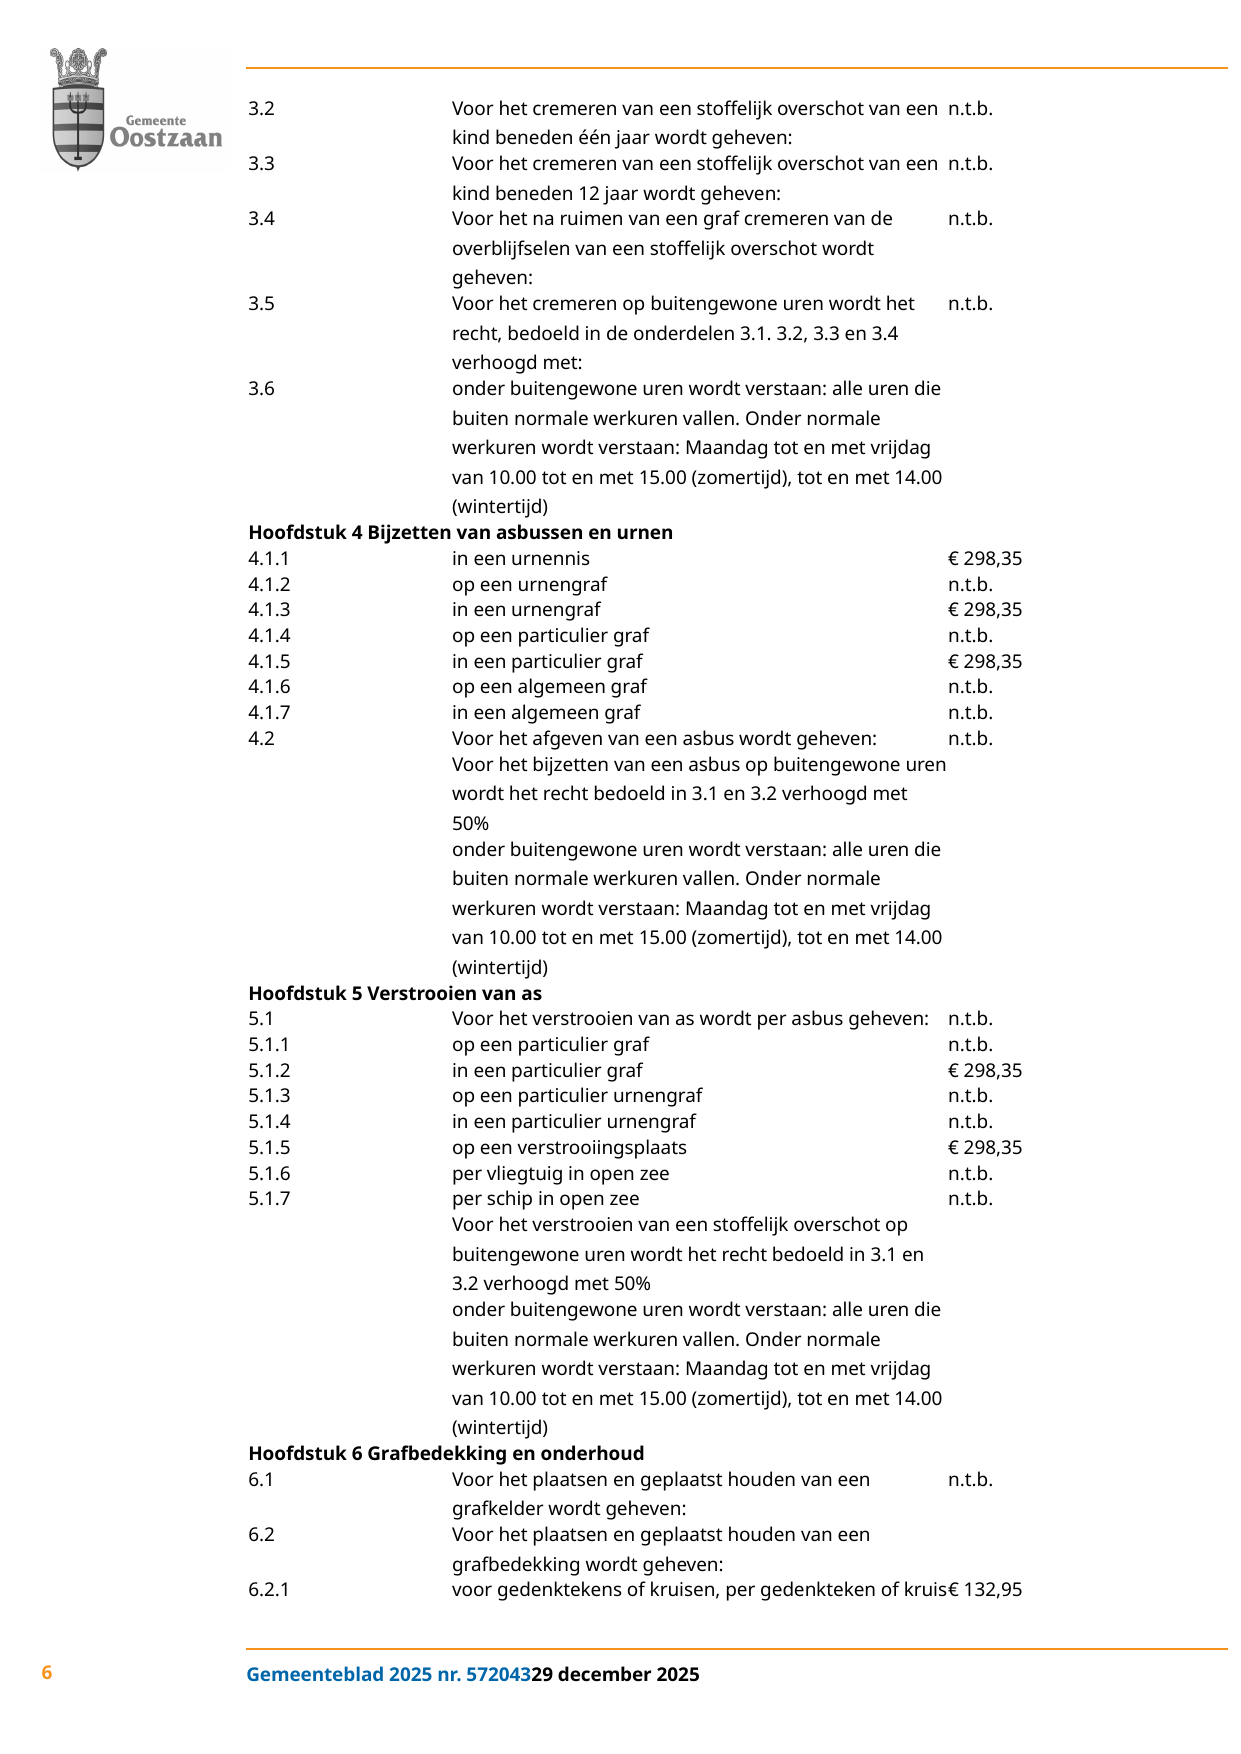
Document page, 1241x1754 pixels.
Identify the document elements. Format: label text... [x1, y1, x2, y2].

table_cell Voor het bijzetten van een asbus op buitengewone uren wordt het recht bedoeld in 3.1 en 3.2 verhoogd met 50% [452, 751, 948, 836]
table_cell € 132,95 [948, 1577, 1152, 1602]
table_cell in een particulier graf [452, 648, 948, 674]
table_cell [948, 751, 1152, 836]
table_cell 6.1 [248, 1466, 452, 1521]
table_cell [248, 751, 452, 836]
table_cell 5.1.7 [248, 1186, 452, 1211]
table_cell Voor het plaatsen en geplaatst houden van een grafkelder wordt geheven: [452, 1466, 948, 1521]
table_cell Voor het cremeren van een stoffelijk overschot van een kind beneden 12 jaar wordt geheven: [452, 150, 948, 205]
table_cell onder buitengewone uren wordt verstaan: alle uren die buiten normale werkuren vallen. Onder normale werkuren wordt verstaan: Maandag tot en met vrijdag van 10.00 tot en met 15.00 (zomertijd), tot en met 14.00 (wintertijd) [452, 836, 948, 980]
table_cell 4.1.4 [248, 622, 452, 648]
table_cell [248, 836, 452, 980]
table_cell Voor het plaatsen en geplaatst houden van een grafbedekking wordt geheven: [452, 1521, 948, 1577]
table_cell n.t.b. [948, 1160, 1152, 1186]
table_cell onder buitengewone uren wordt verstaan: alle uren die buiten normale werkuren vallen. Onder normale werkuren wordt verstaan: Maandag tot en met vrijdag van 10.00 tot en met 15.00 (zomertijd), tot en met 14.00 (wintertijd) [452, 375, 948, 519]
table_cell 4.1.7 [248, 699, 452, 725]
table_cell [948, 1211, 1152, 1296]
table_cell op een particulier graf [452, 1031, 948, 1057]
table_cell n.t.b. [948, 1109, 1152, 1134]
table_cell 4.1.2 [248, 571, 452, 596]
table_cell [948, 375, 1152, 519]
table_cell per schip in open zee [452, 1186, 948, 1211]
table_cell 4.1.5 [248, 648, 452, 674]
table_cell in een particulier graf [452, 1057, 948, 1083]
table_cell op een algemeen graf [452, 674, 948, 699]
table_cell op een verstrooiingsplaats [452, 1134, 948, 1160]
table_cell Voor het verstrooien van een stoffelijk overschot op buitengewone uren wordt het recht bedoeld in 3.1 en 3.2 verhoogd met 50% [452, 1211, 948, 1296]
table_cell n.t.b. [948, 1031, 1152, 1057]
table_cell € 298,35 [948, 596, 1152, 622]
table_cell 5.1.3 [248, 1083, 452, 1108]
table_cell 6.2 [248, 1521, 452, 1577]
table_cell onder buitengewone uren wordt verstaan: alle uren die buiten normale werkuren vallen. Onder normale werkuren wordt verstaan: Maandag tot en met vrijdag van 10.00 tot en met 15.00 (zomertijd), tot en met 14.00 (wintertijd) [452, 1296, 948, 1440]
table_cell Voor het cremeren op buitengewone uren wordt het recht, bedoeld in de onderdelen 3.1. 3.2, 3.3 en 3.4 verhoogd met: [452, 290, 948, 375]
table_cell in een urnennis [452, 545, 948, 571]
table_cell n.t.b. [948, 1466, 1152, 1521]
table_cell 5.1 [248, 1006, 452, 1031]
table_cell [248, 1211, 452, 1296]
table_cell in een algemeen graf [452, 699, 948, 725]
table_cell € 298,35 [948, 648, 1152, 674]
table_cell n.t.b. [948, 725, 1152, 751]
table_cell voor gedenktekens of kruisen, per gedenkteken of kruis [452, 1577, 948, 1602]
table_cell 6.2.1 [248, 1577, 452, 1602]
table_cell 3.5 [248, 290, 452, 375]
table_cell [948, 1296, 1152, 1440]
table_cell 5.1.6 [248, 1160, 452, 1186]
table_cell 4.1.3 [248, 596, 452, 622]
table_cell € 298,35 [948, 1134, 1152, 1160]
table_cell n.t.b. [948, 699, 1152, 725]
table_cell Voor het afgeven van een asbus wordt geheven: [452, 725, 948, 751]
table_cell Voor het cremeren van een stoffelijk overschot van een kind beneden één jaar wordt geheven: [452, 95, 948, 150]
table_cell in een particulier urnengraf [452, 1109, 948, 1134]
table_cell € 298,35 [948, 1057, 1152, 1083]
table_cell n.t.b. [948, 571, 1152, 596]
table_cell n.t.b. [948, 290, 1152, 375]
table_cell n.t.b. [948, 95, 1152, 150]
table_cell 3.2 [248, 95, 452, 150]
table_cell n.t.b. [948, 150, 1152, 205]
table_cell op een urnengraf [452, 571, 948, 596]
table_cell n.t.b. [948, 622, 1152, 648]
table_cell in een urnengraf [452, 596, 948, 622]
table_cell op een particulier graf [452, 622, 948, 648]
table_cell 5.1.1 [248, 1031, 452, 1057]
table_cell 5.1.4 [248, 1109, 452, 1134]
table_cell [948, 1521, 1152, 1577]
table_cell n.t.b. [948, 205, 1152, 290]
table_cell n.t.b. [948, 1006, 1152, 1031]
table_cell Hoofdstuk 5 Verstrooien van as [248, 980, 1152, 1006]
table_cell n.t.b. [948, 674, 1152, 699]
table_cell n.t.b. [948, 1186, 1152, 1211]
table_cell 5.1.2 [248, 1057, 452, 1083]
table_cell op een particulier urnengraf [452, 1083, 948, 1108]
table_cell 5.1.5 [248, 1134, 452, 1160]
table_cell Voor het na ruimen van een graf cremeren van de overblijfselen van een stoffelijk overschot wordt geheven: [452, 205, 948, 290]
table_cell Hoofdstuk 4 Bijzetten van asbussen en urnen [248, 519, 1152, 545]
table_cell Voor het verstrooien van as wordt per asbus geheven: [452, 1006, 948, 1031]
table_cell 4.1.1 [248, 545, 452, 571]
table_cell 4.2 [248, 725, 452, 751]
table_cell 4.1.6 [248, 674, 452, 699]
table_cell 3.4 [248, 205, 452, 290]
table_cell [948, 836, 1152, 980]
table_cell n.t.b. [948, 1083, 1152, 1108]
table_cell Hoofdstuk 6 Grafbedekking en onderhoud [248, 1440, 1152, 1466]
table_cell 3.3 [248, 150, 452, 205]
table_cell [248, 1296, 452, 1440]
table_cell € 298,35 [948, 545, 1152, 571]
picture [41, 47, 231, 172]
table_cell per vliegtuig in open zee [452, 1160, 948, 1186]
table_cell 3.6 [248, 375, 452, 519]
